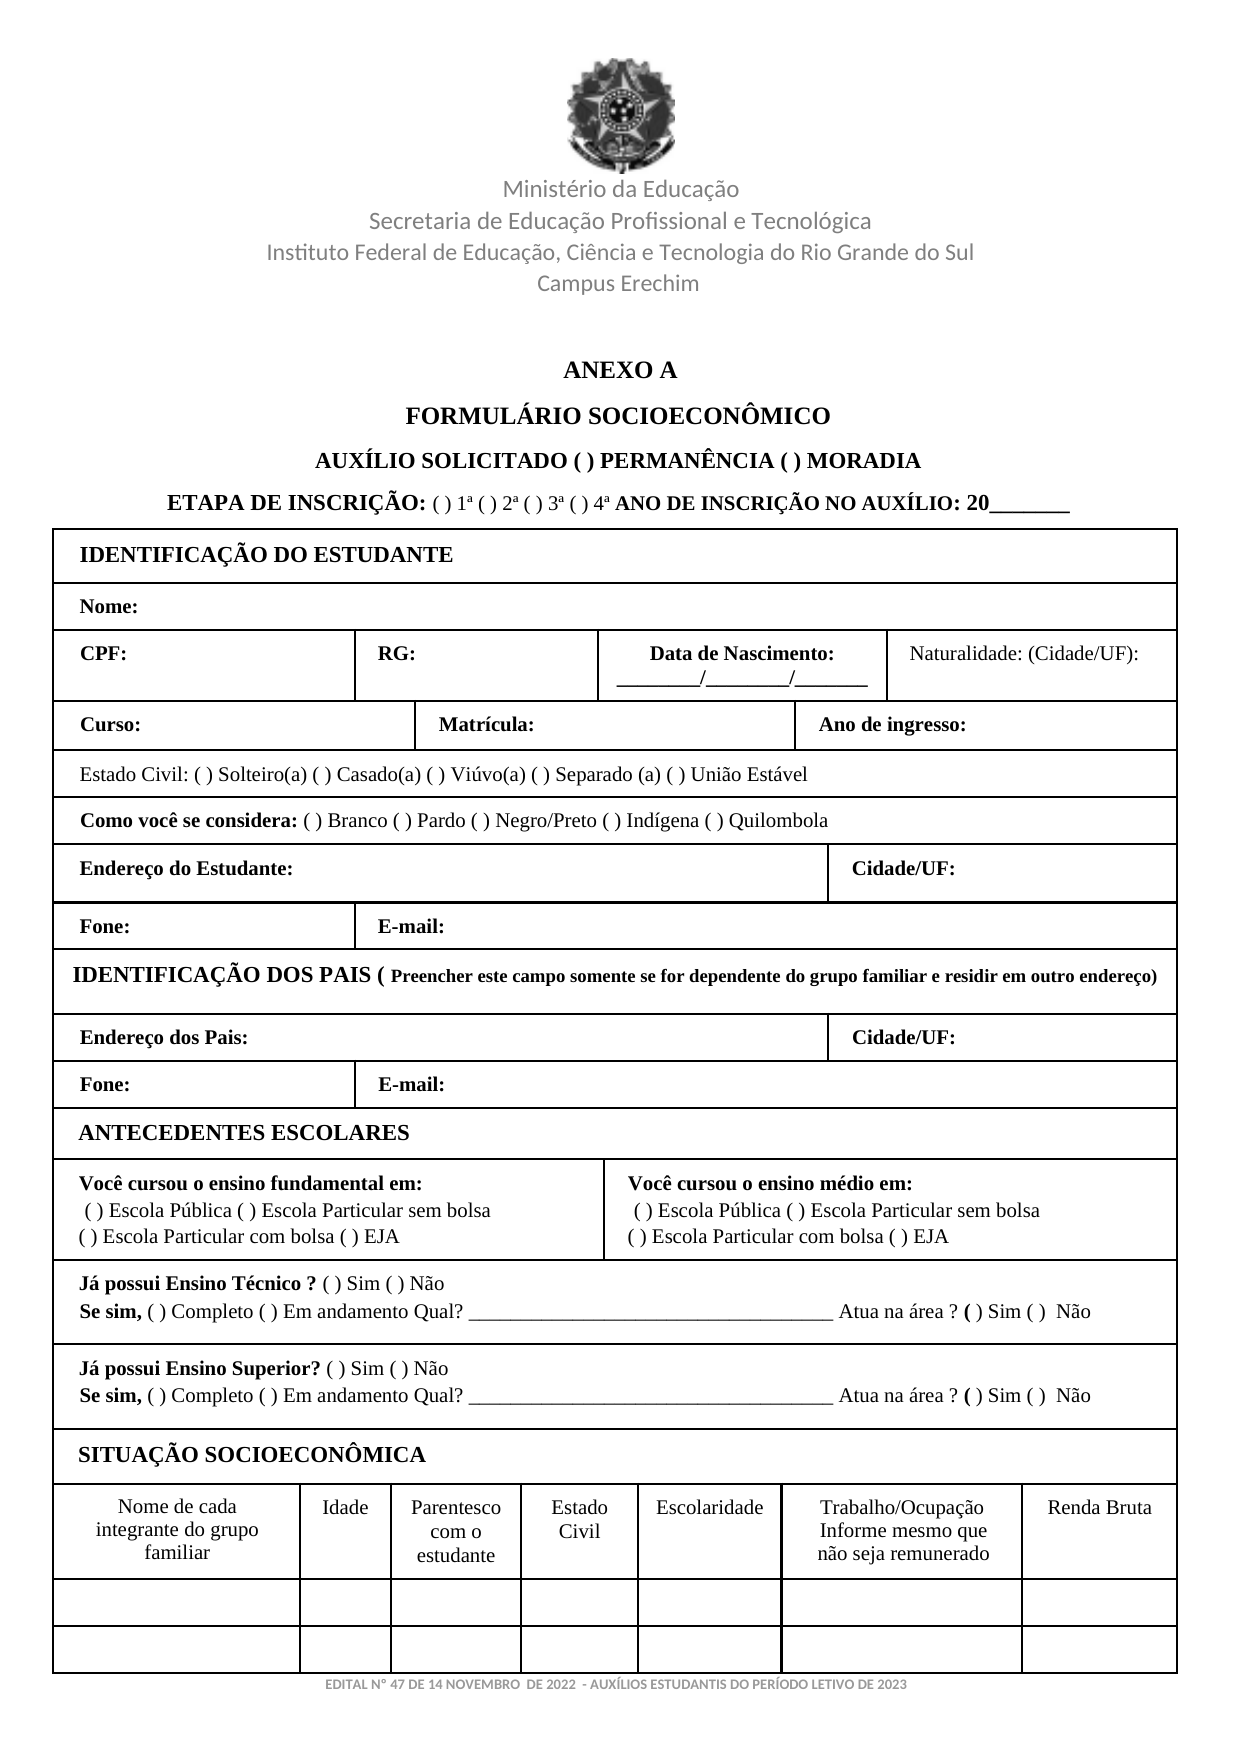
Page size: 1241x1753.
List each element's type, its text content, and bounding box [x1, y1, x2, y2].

table_cell [392, 1627, 520, 1672]
table_cell Fone: [54, 1062, 354, 1107]
table_cell Parentesco com o estudante [392, 1485, 520, 1578]
table_cell [54, 1580, 299, 1625]
table_cell [301, 1580, 390, 1625]
table_cell ANTECEDENTES ESCOLARES [54, 1109, 1176, 1158]
picture [567, 58, 675, 174]
table_cell E-mail: [356, 1062, 1176, 1107]
table_cell [301, 1627, 390, 1672]
table_cell Estado Civil [522, 1485, 637, 1578]
table_cell Matrícula: [416, 702, 794, 749]
table_cell SITUAÇÃO SOCIOECONÔMICA [54, 1430, 1176, 1483]
table_header IDENTIFICAÇÃO DO ESTUDANTE [54, 530, 1176, 582]
table_cell CPF: [54, 631, 354, 700]
table_cell Curso: [54, 702, 414, 749]
table_cell [639, 1580, 780, 1625]
table_cell Data de Nascimento: ________/________/_______ [599, 631, 886, 700]
table_cell Endereço dos Pais: [54, 1015, 827, 1059]
table_cell RG: [356, 631, 597, 700]
table_cell Já possui Ensino Técnico ? ( ) Sim ( ) Não Se sim, ( ) Completo ( ) Em andamento Qual? ___________________________________ Atua na área ? ( ) Sim ( ) Não [54, 1261, 1176, 1343]
table_cell [1023, 1580, 1176, 1625]
text FORMULÁRIO SOCIOECONÔMICO [50, 401, 1187, 430]
text AUXÍLIO SOLICITADO ( ) PERMANÊNCIA ( ) MORADIA [50, 447, 1187, 473]
text ANEXO A [50, 355, 678, 384]
table_cell Nome: [54, 584, 1176, 629]
table_cell Você cursou o ensino médio em: ( ) Escola Pública ( ) Escola Particular sem bolsa ( ) Escola Particular com bolsa ( ) EJA [605, 1160, 1176, 1259]
table_cell Como você se considera: ( ) Branco ( ) Pardo ( ) Negro/Preto ( ) Indígena ( ) Quilombola [54, 798, 1176, 843]
table_cell Renda Bruta [1023, 1485, 1176, 1578]
table_cell Endereço do Estudante: [54, 845, 827, 901]
table_cell [1023, 1627, 1176, 1672]
table_cell Escolaridade [639, 1485, 780, 1578]
table_cell Cidade/UF: [829, 1015, 1176, 1059]
table_cell Trabalho/Ocupação Informe mesmo que não seja remunerado [783, 1485, 1021, 1578]
table_cell Fone: [54, 904, 354, 948]
table_cell Já possui Ensino Superior? ( ) Sim ( ) Não Se sim, ( ) Completo ( ) Em andamento Qual? ___________________________________ Atua na área ? ( ) Sim ( ) Não [54, 1345, 1176, 1428]
table_cell Naturalidade: (Cidade/UF): [888, 631, 1176, 700]
table_cell Cidade/UF: [829, 845, 1176, 901]
table_cell [783, 1580, 1021, 1625]
table_cell [54, 1627, 299, 1672]
table_cell [522, 1627, 637, 1672]
table_cell [522, 1580, 637, 1625]
table_cell E-mail: [356, 904, 1176, 948]
table_cell Você cursou o ensino fundamental em: ( ) Escola Pública ( ) Escola Particular sem bolsa ( ) Escola Particular com bolsa ( ) EJA [54, 1160, 603, 1259]
table_cell IDENTIFICAÇÃO DOS PAIS ( Preencher este campo somente se for dependente do grupo familiar e residir em outro endereço) [54, 950, 1176, 1013]
table_cell Estado Civil: ( ) Solteiro(a) ( ) Casado(a) ( ) Viúvo(a) ( ) Separado (a) ( ) União Estável [54, 751, 1176, 796]
table_cell Ano de ingresso: [796, 702, 1176, 749]
table_cell [639, 1627, 780, 1672]
table_cell Idade [301, 1485, 390, 1578]
table_cell [783, 1627, 1021, 1672]
text ETAPA DE INSCRIÇÃO: ( ) 1ª ( ) 2ª ( ) 3ª ( ) 4ª ANO DE INSCRIÇÃO NO AUXÍLIO: 20_______ [50, 489, 1187, 515]
table_cell [392, 1580, 520, 1625]
table_cell Nome de cada integrante do grupo familiar [54, 1485, 299, 1578]
